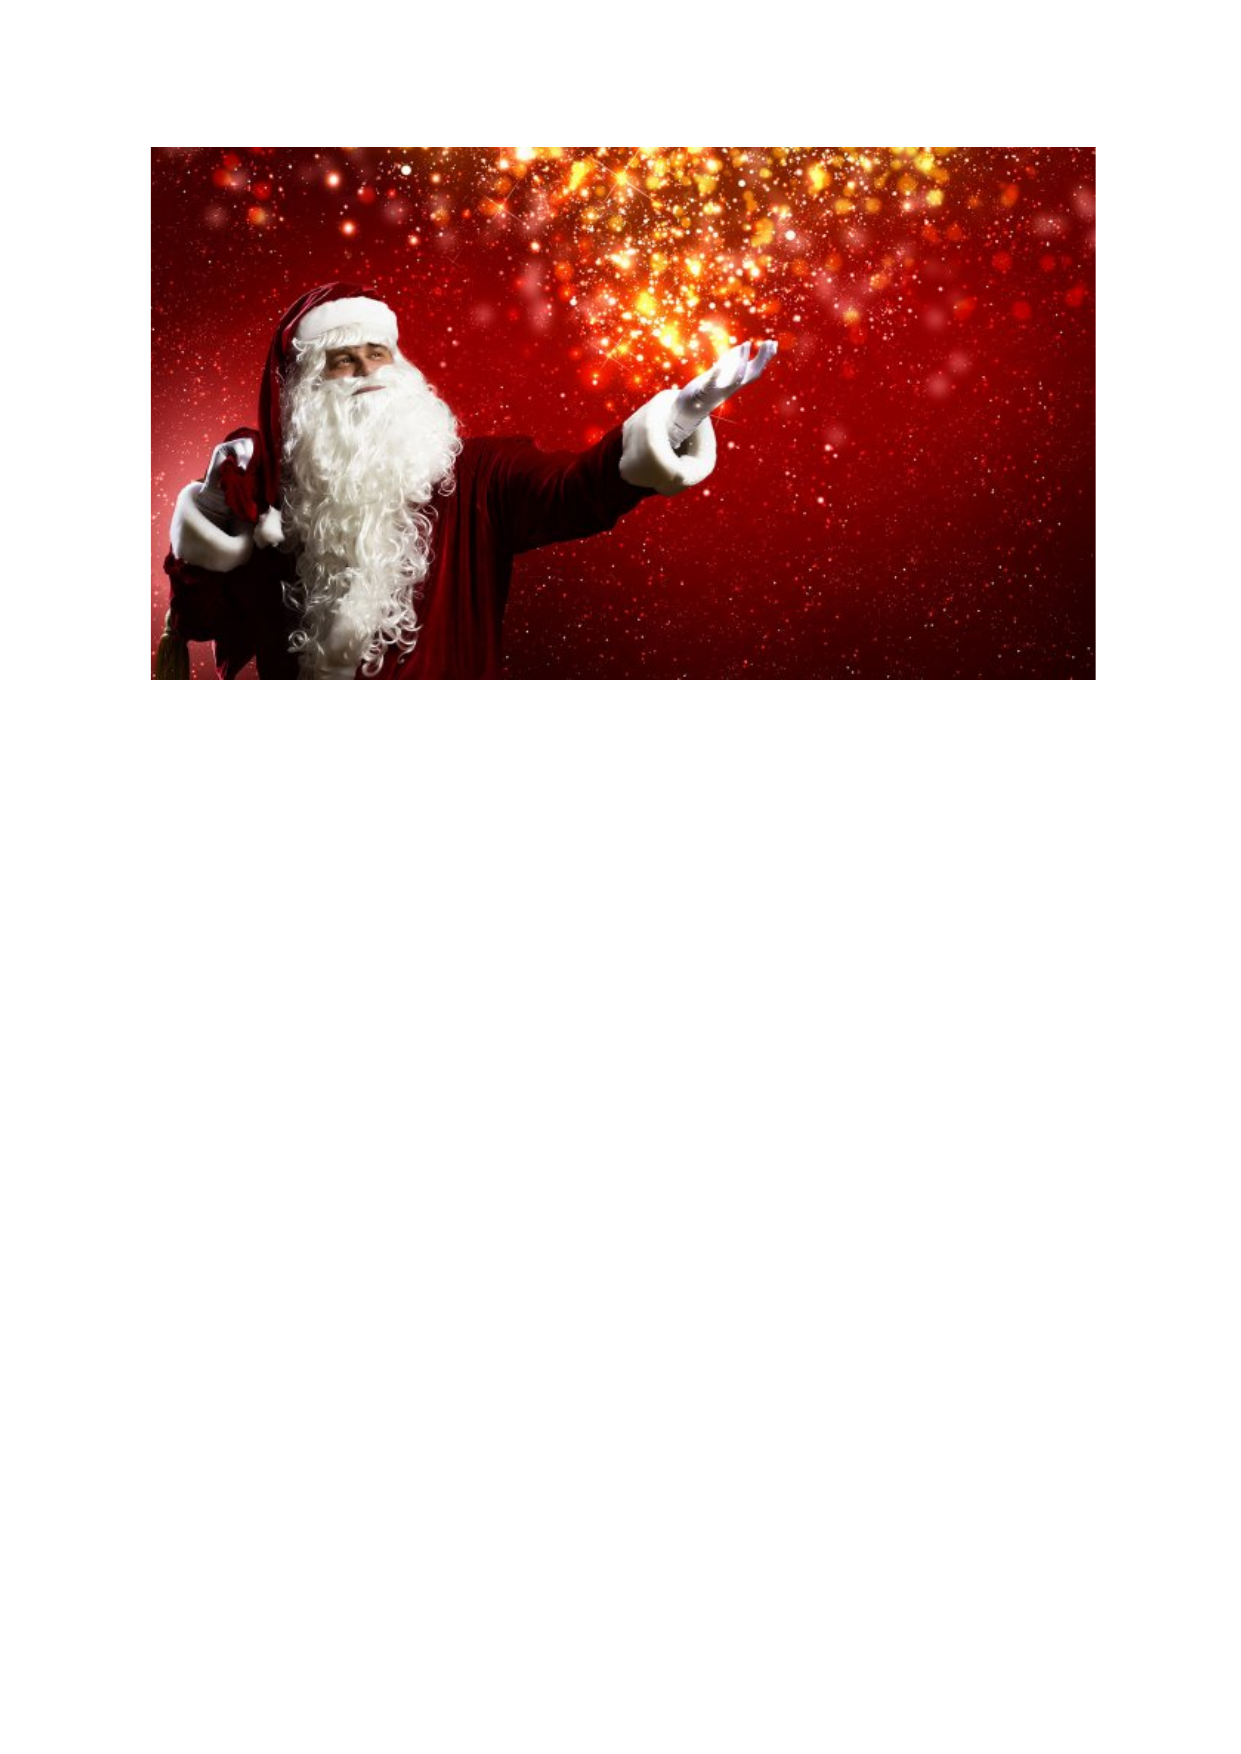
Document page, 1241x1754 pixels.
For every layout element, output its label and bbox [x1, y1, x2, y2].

picture [150, 147, 1096, 680]
